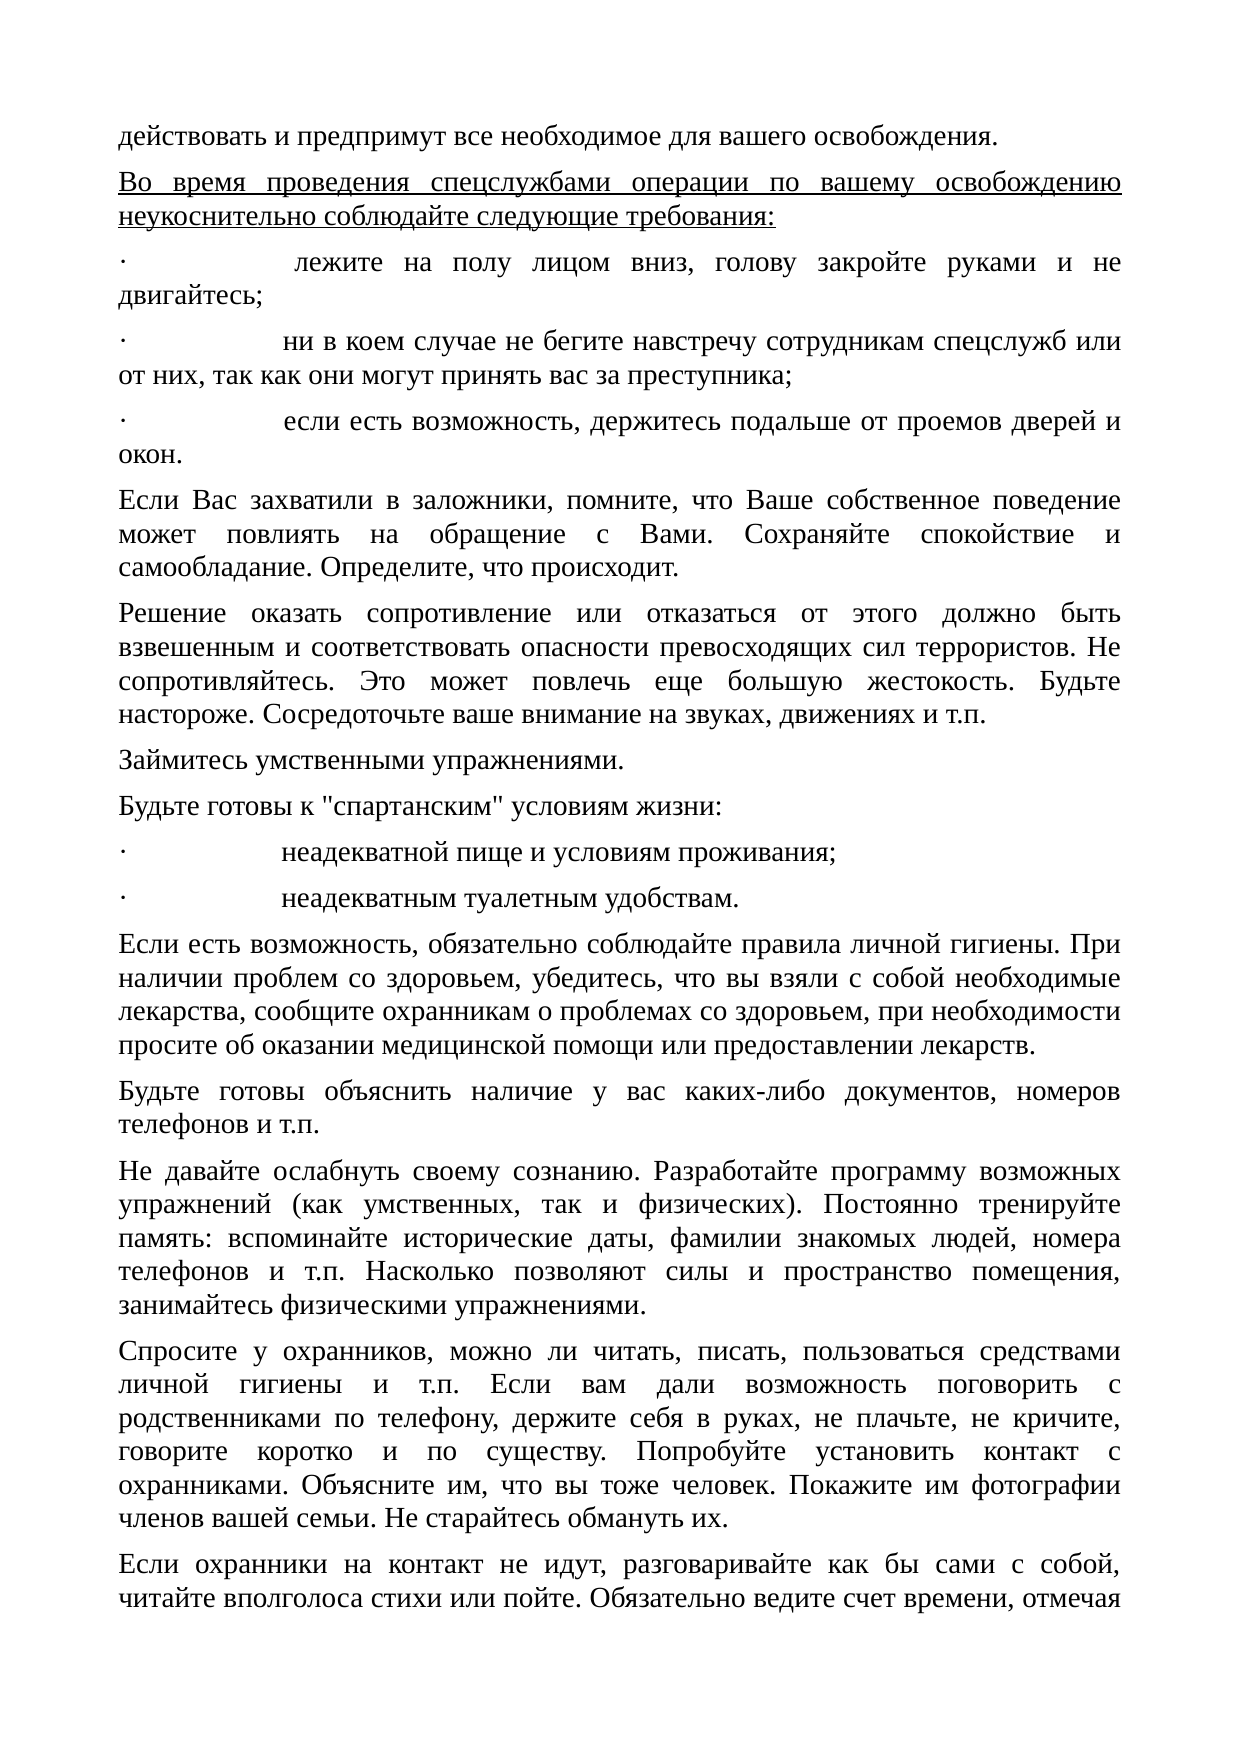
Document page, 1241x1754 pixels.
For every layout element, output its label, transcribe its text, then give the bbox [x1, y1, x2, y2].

text Спросите у охранников, можно ли читать, писать, пользоваться средствами личной гигиены и т.п. Если вам дали возможность поговорить с родственниками по телефону, держите себя в руках, не плачьте, не кричите, говорите коротко и по существу. Попробуйте установить контакт с охранниками. Объясните им, что вы тоже человек. Покажите им фотографии членов вашей семьи. Не старайтесь обмануть их. [118, 1333, 1122, 1534]
text Будьте готовы объяснить наличие у вас каких-либо документов, номеров телефонов и т.п. [118, 1073, 1122, 1140]
text · неадекватным туалетным удобствам. [118, 880, 1122, 914]
text Не давайте ослабнуть своему сознанию. Разработайте программу возможных упражнений (как умственных, так и физических). Постоянно тренируйте память: вспоминайте исторические даты, фамилии знакомых людей, номера телефонов и т.п. Насколько позволяют силы и пространство помещения, занимайтесь физическими упражнениями. [118, 1153, 1122, 1320]
text Займитесь умственными упражнениями. [118, 742, 1122, 776]
text Во время проведения спецслужбами операции по вашему освобождению [118, 164, 1122, 193]
text Если Вас захватили в заложники, помните, что Ваше собственное поведение может повлиять на обращение с Вами. Сохраняйте спокойствие и самообладание. Определите, что происходит. [118, 482, 1122, 583]
text Решение оказать сопротивление или отказаться от этого должно быть взвешенным и соответствовать опасности превосходящих сил террористов. Не сопротивляйтесь. Это может повлечь еще большую жестокость. Будьте настороже. Сосредоточьте ваше внимание на звуках, движениях и т.п. [118, 596, 1122, 730]
text · лежите на полу лицом вниз, голову закройте руками и не двигайтесь; [118, 244, 1122, 311]
text Будьте готовы к "спартанским" условиям жизни: [118, 788, 1122, 822]
text Если охранники на контакт не идут, разговаривайте как бы сами с собой, читайте вполголоса стихи или пойте. Обязательно ведите счет времени, отмечая [118, 1547, 1122, 1614]
text действовать и предпримут все необходимое для вашего освобождения. [118, 118, 1122, 152]
text неукоснительно соблюдайте следующие требования: [118, 195, 1122, 231]
text Если есть возможность, обязательно соблюдайте правила личной гигиены. При наличии проблем со здоровьем, убедитесь, что вы взяли с собой необходимые лекарства, сообщите охранникам о проблемах со здоровьем, при необходимости просите об оказании медицинской помощи или предоставлении лекарств. [118, 926, 1122, 1061]
text · неадекватной пище и условиям проживания; [118, 834, 1122, 868]
text · ни в коем случае не бегите навстречу сотрудникам спецслужб или от них, так как они могут принять вас за преступника; [118, 323, 1122, 390]
text · если есть возможность, держитесь подальше от проемов дверей и окон. [118, 403, 1122, 470]
